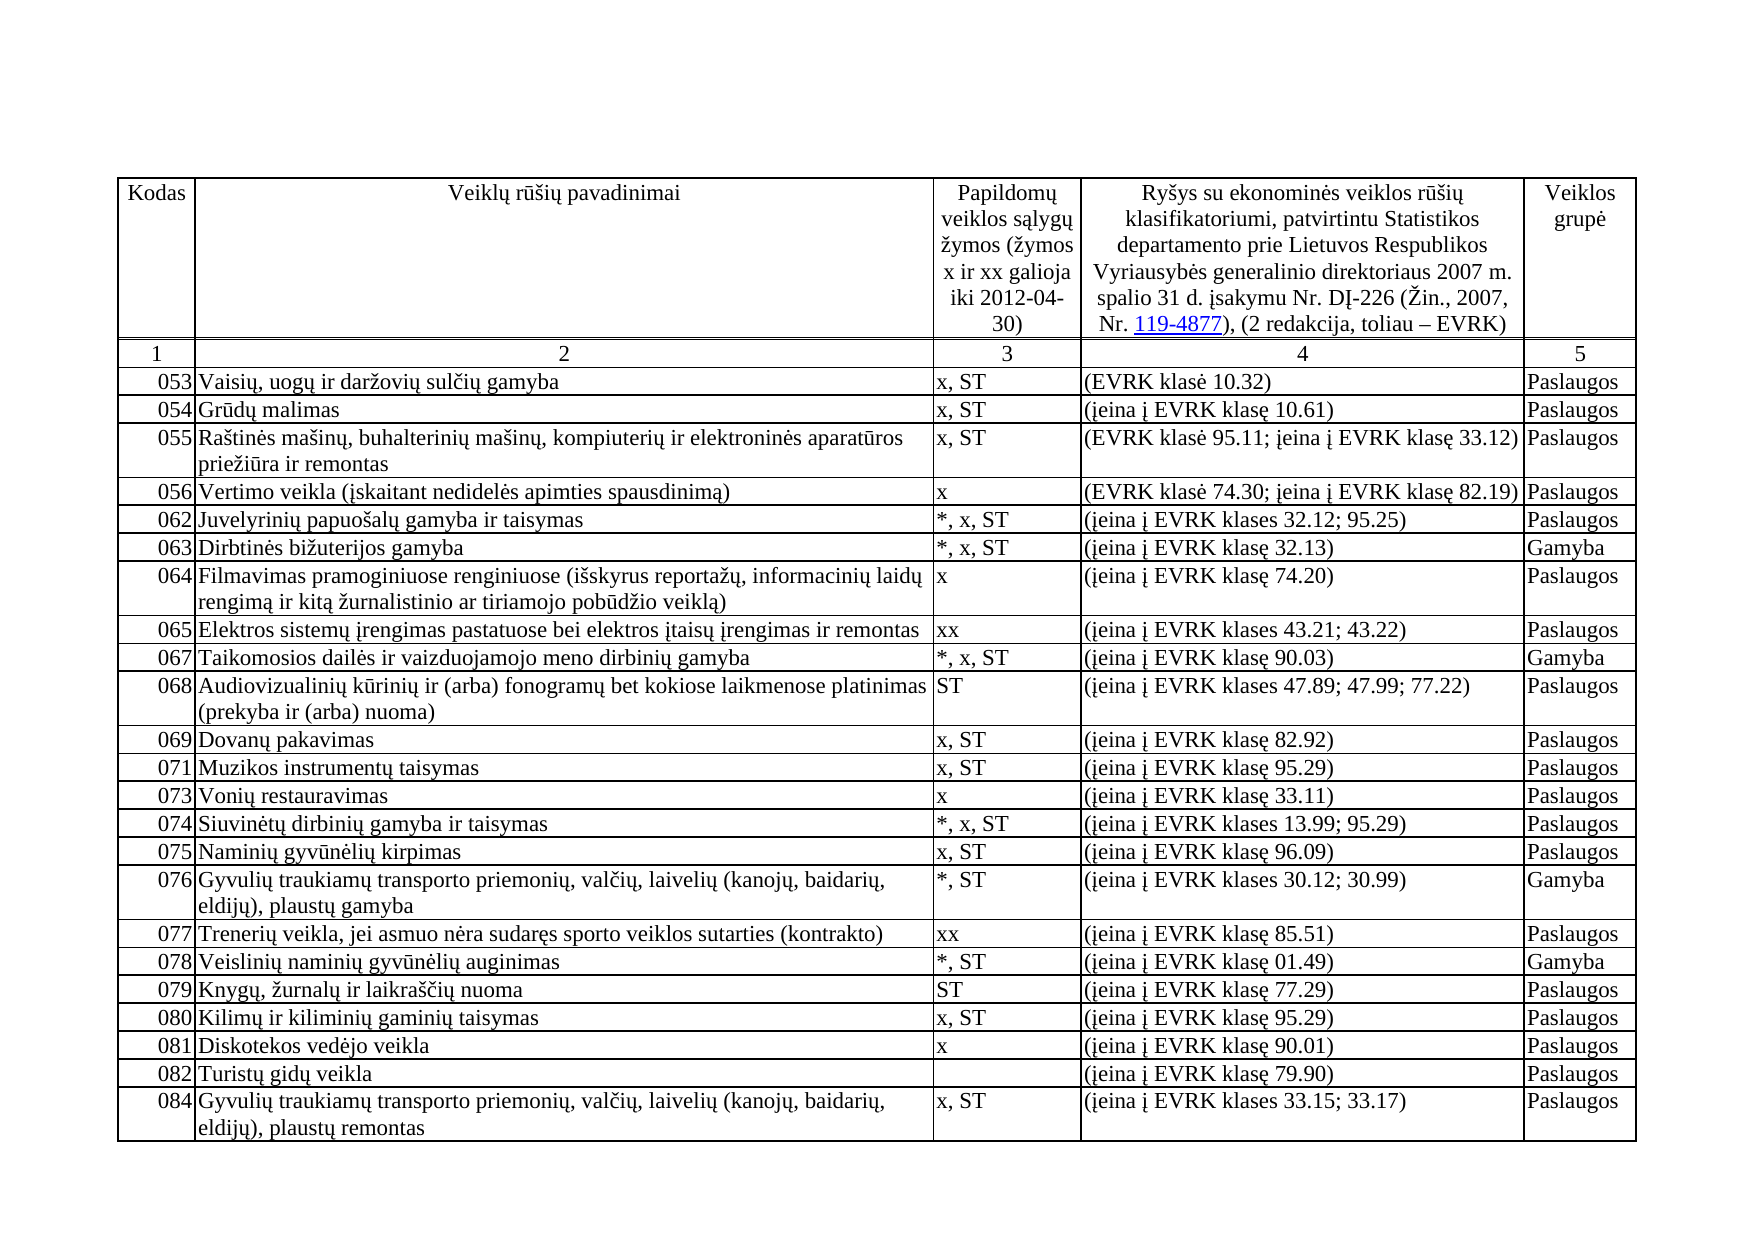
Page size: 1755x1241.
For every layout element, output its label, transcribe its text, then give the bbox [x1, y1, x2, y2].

table_cell 082 [119, 1060, 194, 1086]
table_cell x, ST [934, 838, 1080, 864]
table_cell 076 [119, 866, 194, 918]
table_cell 071 [119, 754, 194, 780]
table_cell x [934, 782, 1080, 808]
table_cell (įeina į EVRK klasę 33.11) [1082, 782, 1523, 808]
table_cell 067 [119, 644, 194, 670]
table_cell *, x, ST [934, 644, 1080, 670]
table_cell 077 [119, 920, 194, 946]
table_cell Grūdų malimas [196, 396, 933, 422]
table_cell 064 [119, 562, 194, 614]
table_cell Diskotekos vedėjo veikla [196, 1032, 933, 1058]
table_cell 078 [119, 948, 194, 974]
table_cell 074 [119, 810, 194, 836]
table_cell 3 [934, 340, 1080, 366]
table_cell Paslaugos [1525, 1004, 1635, 1030]
table_cell 068 [119, 672, 194, 724]
table_cell x, ST [934, 424, 1080, 476]
table_cell (įeina į EVRK klasę 74.20) [1082, 562, 1523, 614]
table_cell Kilimų ir kiliminių gaminių taisymas [196, 1004, 933, 1030]
table_cell x, ST [934, 754, 1080, 780]
table_cell x, ST [934, 1088, 1080, 1140]
table_cell 5 [1525, 340, 1635, 366]
table_cell 075 [119, 838, 194, 864]
table_cell Siuvinėtų dirbinių gamyba ir taisymas [196, 810, 933, 836]
table_cell *, x, ST [934, 506, 1080, 532]
table_cell Vertimo veikla (įskaitant nedidelės apimties spausdinimą) [196, 478, 933, 504]
table_cell Paslaugos [1525, 368, 1635, 394]
table_cell Gamyba [1525, 534, 1635, 560]
table_cell (įeina į EVRK klasę 77.29) [1082, 976, 1523, 1002]
table_cell 1 [119, 340, 194, 366]
table_cell (įeina į EVRK klases 33.15; 33.17) [1082, 1088, 1523, 1140]
table_cell *, x, ST [934, 810, 1080, 836]
table_cell Paslaugos [1525, 726, 1635, 752]
table_cell Vonių restauravimas [196, 782, 933, 808]
table_cell x [934, 562, 1080, 614]
table_cell Audiovizualinių kūrinių ir (arba) fonogramų bet kokiose laikmenose platinimas (prekyba ir (arba) nuoma) [196, 672, 933, 724]
table_cell Muzikos instrumentų taisymas [196, 754, 933, 780]
table_cell Paslaugos [1525, 838, 1635, 864]
table_cell Paslaugos [1525, 810, 1635, 836]
table_cell 080 [119, 1004, 194, 1030]
table_cell Paslaugos [1525, 1032, 1635, 1058]
table_cell (įeina į EVRK klases 13.99; 95.29) [1082, 810, 1523, 836]
table_cell Paslaugos [1525, 616, 1635, 642]
table_cell (įeina į EVRK klasę 79.90) [1082, 1060, 1523, 1086]
table_cell 053 [119, 368, 194, 394]
table_cell (EVRK klasė 74.30; įeina į EVRK klasę 82.19) [1082, 478, 1523, 504]
table_cell x, ST [934, 368, 1080, 394]
table_cell 081 [119, 1032, 194, 1058]
table_cell Paslaugos [1525, 754, 1635, 780]
table_cell Paslaugos [1525, 478, 1635, 504]
table_cell xx [934, 616, 1080, 642]
table_cell (įeina į EVRK klases 30.12; 30.99) [1082, 866, 1523, 918]
table_cell (įeina į EVRK klasę 32.13) [1082, 534, 1523, 560]
table_cell 069 [119, 726, 194, 752]
table_cell (įeina į EVRK klases 43.21; 43.22) [1082, 616, 1523, 642]
table_cell Dirbtinės bižuterijos gamyba [196, 534, 933, 560]
table_header Ryšys su ekonominės veiklos rūšių klasifikatoriumi, patvirtintu Statistikos departamento prie Lietuvos Respublikos Vyriausybės generalinio direktoriaus 2007 m. spalio 31 d. įsakymu Nr. DĮ-226 (Žin., 2007, Nr. 119-4877), (2 redakcija, toliau – EVRK) [1082, 179, 1523, 337]
table_cell Trenerių veikla, jei asmuo nėra sudaręs sporto veiklos sutarties (kontrakto) [196, 920, 933, 946]
table_cell Veislinių naminių gyvūnėlių auginimas [196, 948, 933, 974]
table_cell Raštinės mašinų, buhalterinių mašinų, kompiuterių ir elektroninės aparatūros priežiūra ir remontas [196, 424, 933, 476]
table_cell (įeina į EVRK klasę 90.03) [1082, 644, 1523, 670]
table_cell Gamyba [1525, 948, 1635, 974]
table_cell 079 [119, 976, 194, 1002]
table_cell 055 [119, 424, 194, 476]
table_cell Paslaugos [1525, 424, 1635, 476]
table_cell (įeina į EVRK klasę 95.29) [1082, 754, 1523, 780]
table_cell (įeina į EVRK klases 47.89; 47.99; 77.22) [1082, 672, 1523, 724]
table_cell Paslaugos [1525, 782, 1635, 808]
table_cell (įeina į EVRK klasę 01.49) [1082, 948, 1523, 974]
table_cell Gamyba [1525, 866, 1635, 918]
table_cell 063 [119, 534, 194, 560]
table_cell Paslaugos [1525, 562, 1635, 614]
table_cell (įeina į EVRK klasę 96.09) [1082, 838, 1523, 864]
table_header Kodas [119, 179, 194, 337]
table_cell Knygų, žurnalų ir laikraščių nuoma [196, 976, 933, 1002]
table_cell x, ST [934, 1004, 1080, 1030]
table_cell Turistų gidų veikla [196, 1060, 933, 1086]
table_cell Vaisių, uogų ir daržovių sulčių gamyba [196, 368, 933, 394]
table_cell Gyvulių traukiamų transporto priemonių, valčių, laivelių (kanojų, baidarių, eldijų), plaustų gamyba [196, 866, 933, 918]
table_cell *, x, ST [934, 534, 1080, 560]
table_cell Taikomosios dailės ir vaizduojamojo meno dirbinių gamyba [196, 644, 933, 670]
table_cell ST [934, 672, 1080, 724]
table_cell Gamyba [1525, 644, 1635, 670]
table_cell x, ST [934, 726, 1080, 752]
table_cell 065 [119, 616, 194, 642]
table_cell *, ST [934, 866, 1080, 918]
table_cell Juvelyrinių papuošalų gamyba ir taisymas [196, 506, 933, 532]
table_cell Paslaugos [1525, 920, 1635, 946]
table_cell 062 [119, 506, 194, 532]
table_cell 2 [196, 340, 933, 366]
table_cell (įeina į EVRK klasę 82.92) [1082, 726, 1523, 752]
table_cell Paslaugos [1525, 396, 1635, 422]
table_cell (įeina į EVRK klasę 95.29) [1082, 1004, 1523, 1030]
table_header Veiklų rūšių pavadinimai [196, 179, 933, 337]
table_cell Paslaugos [1525, 1060, 1635, 1086]
table_cell (įeina į EVRK klasę 10.61) [1082, 396, 1523, 422]
table_cell Filmavimas pramoginiuose renginiuose (išskyrus reportažų, informacinių laidų rengimą ir kitą žurnalistinio ar tiriamojo pobūdžio veiklą) [196, 562, 933, 614]
table_cell x, ST [934, 396, 1080, 422]
table_cell Paslaugos [1525, 506, 1635, 532]
table_cell Naminių gyvūnėlių kirpimas [196, 838, 933, 864]
table_cell [934, 1060, 1080, 1086]
table_cell x [934, 1032, 1080, 1058]
table_cell (EVRK klasė 10.32) [1082, 368, 1523, 394]
table_header Papildomų veiklos sąlygų žymos (žymos x ir xx galioja iki 2012-04-30) [934, 179, 1080, 337]
table_cell Gyvulių traukiamų transporto priemonių, valčių, laivelių (kanojų, baidarių, eldijų), plaustų remontas [196, 1088, 933, 1140]
table_cell Elektros sistemų įrengimas pastatuose bei elektros įtaisų įrengimas ir remontas [196, 616, 933, 642]
table_cell x [934, 478, 1080, 504]
table_cell 4 [1082, 340, 1523, 366]
table_cell Dovanų pakavimas [196, 726, 933, 752]
table_cell Paslaugos [1525, 1088, 1635, 1140]
table_cell 073 [119, 782, 194, 808]
table_cell 054 [119, 396, 194, 422]
table_cell ST [934, 976, 1080, 1002]
table_cell (įeina į EVRK klasę 90.01) [1082, 1032, 1523, 1058]
table_cell (įeina į EVRK klases 32.12; 95.25) [1082, 506, 1523, 532]
table_cell (įeina į EVRK klasę 85.51) [1082, 920, 1523, 946]
table_cell Paslaugos [1525, 672, 1635, 724]
table_cell xx [934, 920, 1080, 946]
table_cell *, ST [934, 948, 1080, 974]
table_header Veiklos grupė [1525, 179, 1635, 337]
table_cell Paslaugos [1525, 976, 1635, 1002]
table_cell 084 [119, 1088, 194, 1140]
table_cell (EVRK klasė 95.11; įeina į EVRK klasę 33.12) [1082, 424, 1523, 476]
table_cell 056 [119, 478, 194, 504]
